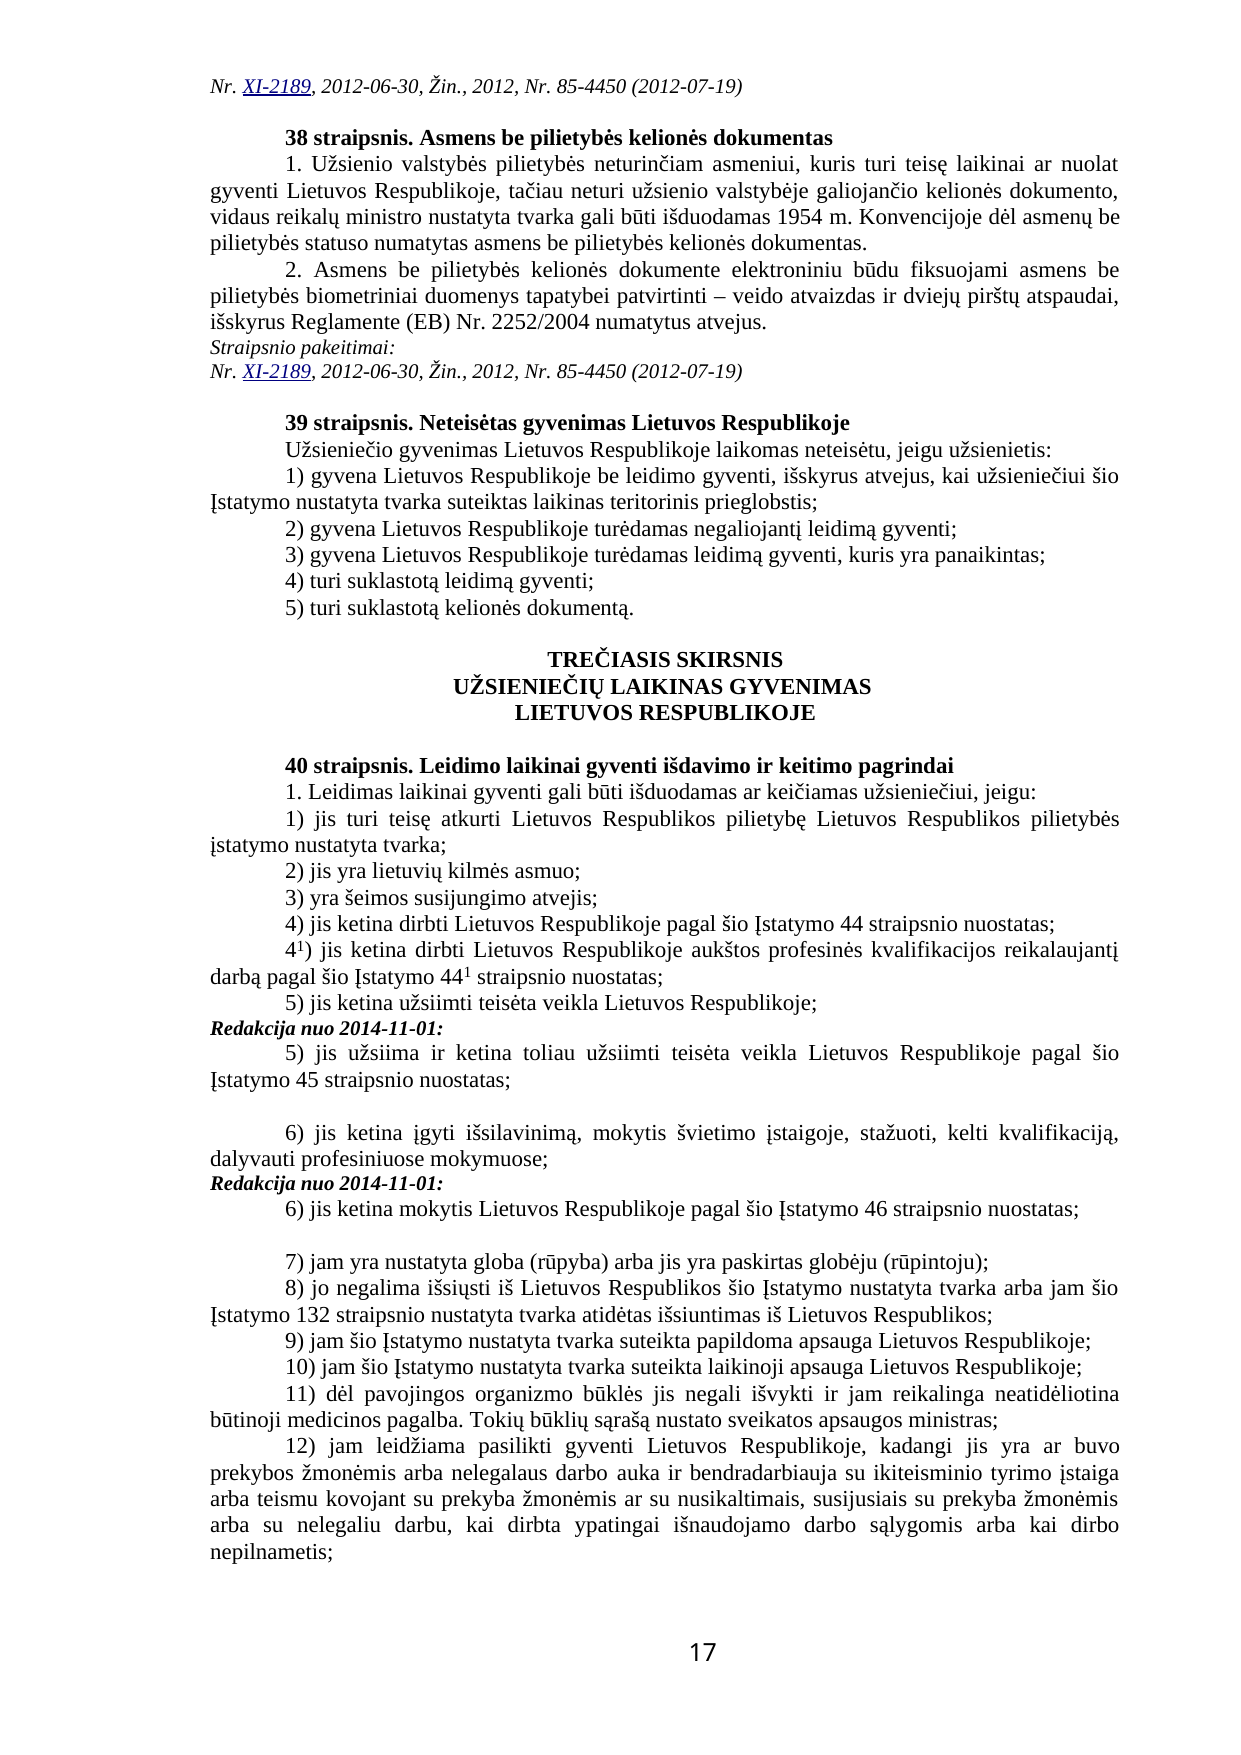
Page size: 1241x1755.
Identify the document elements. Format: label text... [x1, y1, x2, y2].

text 4) turi suklastotą leidimą gyventi; [210, 567, 1120, 594]
text 9) jam šio Įstatymo nustatyta tvarka suteikta papildoma apsauga Lietuvos Respublikoje; [210, 1327, 1120, 1353]
text 3) yra šeimos susijungimo atvejis; [210, 884, 1120, 910]
text 6) jis ketina įgyti išsilavinimą, mokytis švietimo įstaigoje, stažuoti, kelti kvalifikaciją, dalyvauti profesiniuose mokymuose; [210, 1118, 1120, 1171]
text 39 straipsnis. Neteisėtas gyvenimas Lietuvos Respublikoje [210, 409, 1120, 436]
title TREČIASIS SKIRSNIS [210, 646, 1120, 673]
text Redakcija nuo 2014-11-01: [210, 1015, 1120, 1039]
text 2) jis yra lietuvių kilmės asmuo; [210, 857, 1120, 884]
text 3) gyvena Lietuvos Respublikoje turėdamas leidimą gyventi, kuris yra panaikintas; [210, 541, 1120, 567]
text 5) turi suklastotą kelionės dokumentą. [210, 594, 1120, 620]
text 41) jis ketina dirbti Lietuvos Respublikoje aukštos profesinės kvalifikacijos reikalaujantį darbą pagal šio Įstatymo 441 straipsnio nuostatas; [210, 936, 1120, 989]
text Nr. XI-2189, 2012-06-30, Žin., 2012, Nr. 85-4450 (2012-07-19) [210, 73, 1120, 98]
text 1) jis turi teisę atkurti Lietuvos Respublikos pilietybę Lietuvos Respublikos pilietybės įstatymo nustatyta tvarka; [210, 804, 1120, 857]
text 1) gyvena Lietuvos Respublikoje be leidimo gyventi, išskyrus atvejus, kai užsieniečiui šio Įstatymo nustatyta tvarka suteiktas laikinas teritorinis prieglobstis; [210, 462, 1120, 515]
text 10) jam šio Įstatymo nustatyta tvarka suteikta laikinoji apsauga Lietuvos Respublikoje; [210, 1353, 1120, 1380]
text 40 straipsnis. Leidimo laikinai gyventi išdavimo ir keitimo pagrindai [210, 752, 1120, 778]
text Straipsnio pakeitimai: [210, 335, 1120, 359]
text 6) jis ketina mokytis Lietuvos Respublikoje pagal šio Įstatymo 46 straipsnio nuostatas; [210, 1195, 1120, 1222]
text 5) jis užsiima ir ketina toliau užsiimti teisėta veikla Lietuvos Respublikoje pagal šio Įstatymo 45 straipsnio nuostatas; [210, 1039, 1120, 1092]
text Nr. XI-2189, 2012-06-30, Žin., 2012, Nr. 85-4450 (2012-07-19) [210, 359, 1120, 383]
text 5) jis ketina užsiimti teisėta veikla Lietuvos Respublikoje; [210, 989, 1120, 1015]
text UŽSIENIEČIŲ LAIKINAS GYVENIMAS [210, 673, 1120, 699]
text LIETUVOS RESPUBLIKOJE [210, 699, 1120, 726]
text 1. Leidimas laikinai gyventi gali būti išduodamas ar keičiamas užsieniečiui, jeigu: [210, 778, 1120, 804]
text 2. Asmens be pilietybės kelionės dokumente elektroniniu būdu fiksuojami asmens be pilietybės biometriniai duomenys tapatybei patvirtinti – veido atvaizdas ir dviejų pirštų atspaudai, išskyrus Reglamente (EB) Nr. 2252/2004 numatytus atvejus. [210, 256, 1120, 335]
text 11) dėl pavojingos organizmo būklės jis negali išvykti ir jam reikalinga neatidėliotina būtinoji medicinos pagalba. Tokių būklių sąrašą nustato sveikatos apsaugos ministras; [210, 1380, 1120, 1432]
text 2) gyvena Lietuvos Respublikoje turėdamas negaliojantį leidimą gyventi; [210, 515, 1120, 541]
text Užsieniečio gyvenimas Lietuvos Respublikoje laikomas neteisėtu, jeigu užsienietis: [210, 436, 1120, 462]
text Redakcija nuo 2014-11-01: [210, 1171, 1120, 1195]
text 7) jam yra nustatyta globa (rūpyba) arba jis yra paskirtas globėju (rūpintoju); [210, 1248, 1120, 1274]
text 4) jis ketina dirbti Lietuvos Respublikoje pagal šio Įstatymo 44 straipsnio nuostatas; [210, 910, 1120, 936]
text 38 straipsnis. Asmens be pilietybės kelionės dokumentas [210, 124, 1120, 150]
text 8) jo negalima išsiųsti iš Lietuvos Respublikos šio Įstatymo nustatyta tvarka arba jam šio Įstatymo 132 straipsnio nustatyta tvarka atidėtas išsiuntimas iš Lietuvos Respublikos; [210, 1274, 1120, 1327]
text 1. Užsienio valstybės pilietybės neturinčiam asmeniui, kuris turi teisę laikinai ar nuolat gyventi Lietuvos Respublikoje, tačiau neturi užsienio valstybėje galiojančio kelionės dokumento, vidaus reikalų ministro nustatyta tvarka gali būti išduodamas 1954 m. Konvencijoje dėl asmenų be pilietybės statuso numatytas asmens be pilietybės kelionės dokumentas. [210, 150, 1120, 256]
text 12) jam leidžiama pasilikti gyventi Lietuvos Respublikoje, kadangi jis yra ar buvo prekybos žmonėmis arba nelegalaus darbo auka ir bendradarbiauja su ikiteisminio tyrimo įstaiga arba teismu kovojant su prekyba žmonėmis ar su nusikaltimais, susijusiais su prekyba žmonėmis arba su nelegaliu darbu, kai dirbta ypatingai išnaudojamo darbo sąlygomis arba kai dirbo nepilnametis; [210, 1432, 1120, 1564]
